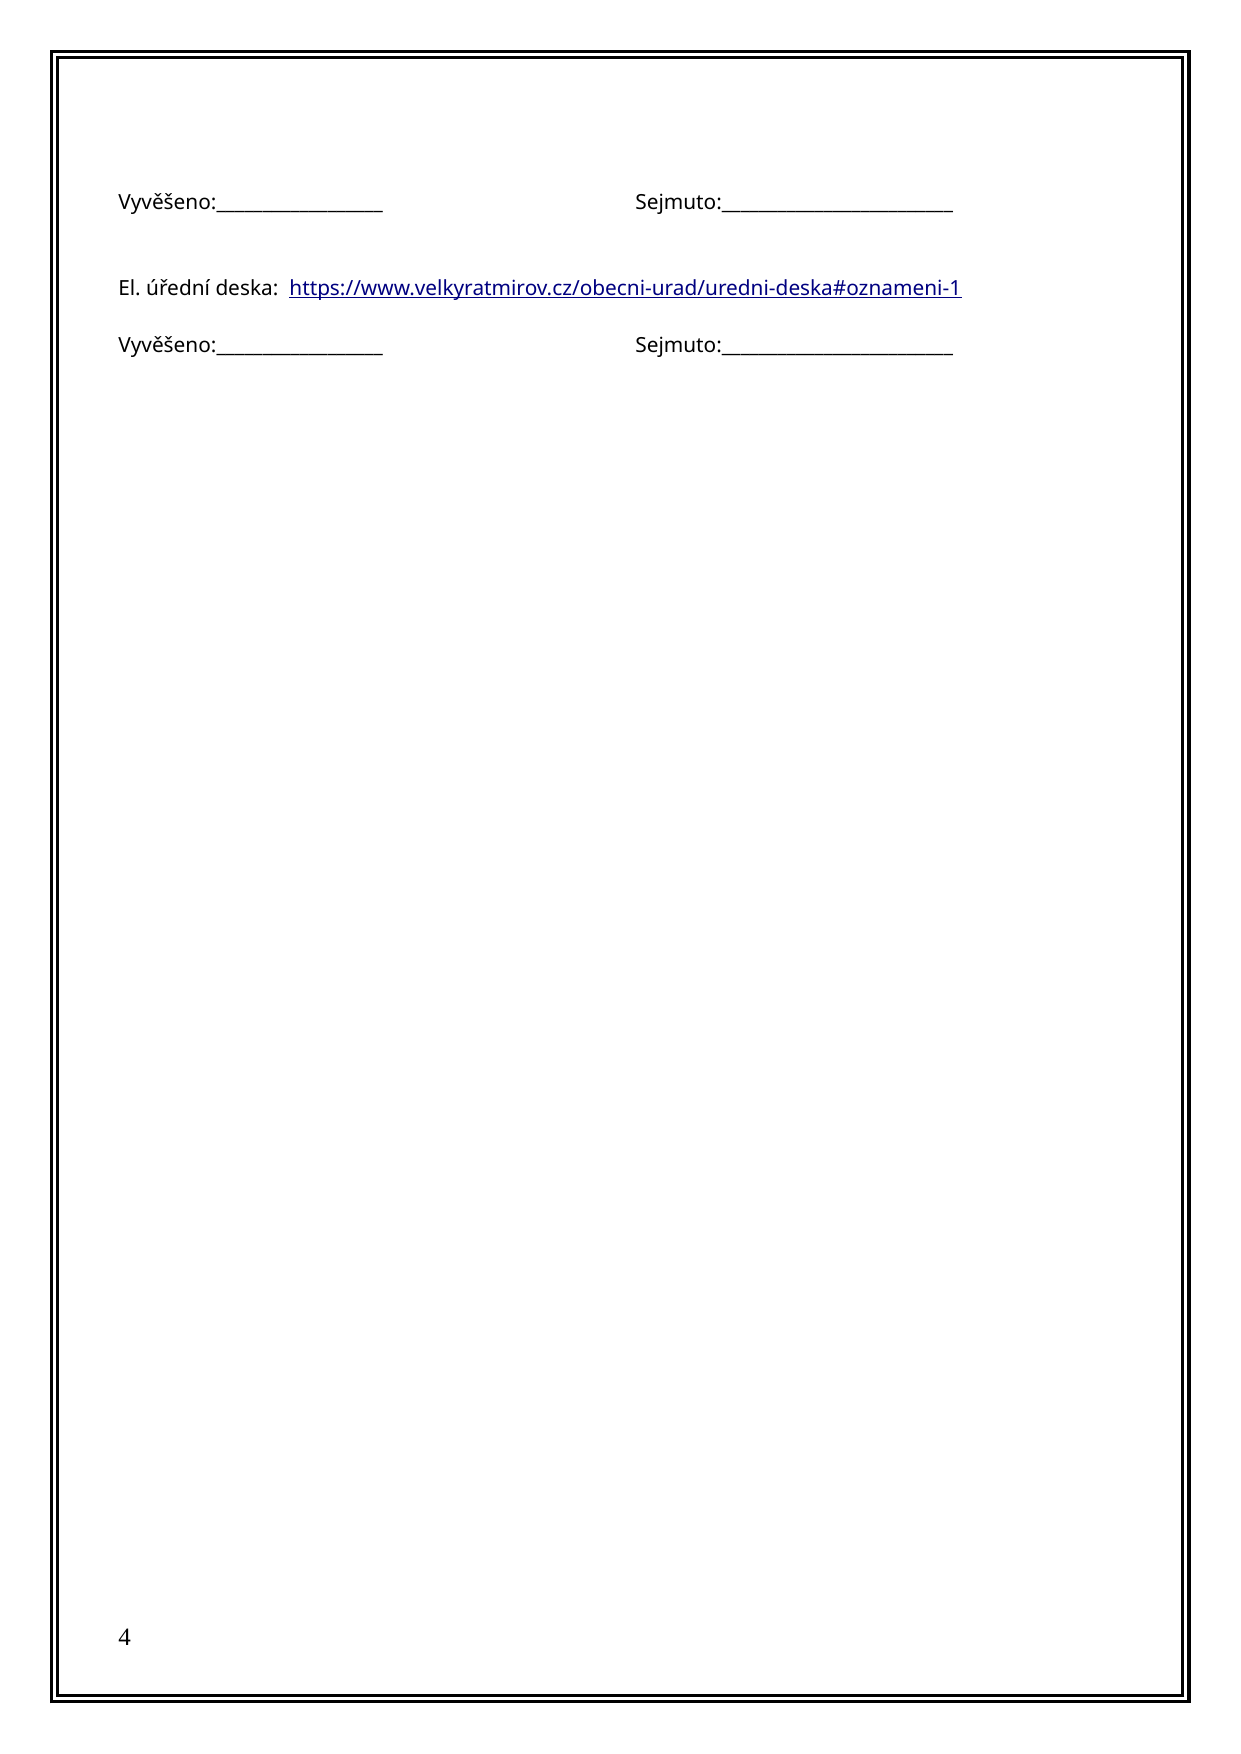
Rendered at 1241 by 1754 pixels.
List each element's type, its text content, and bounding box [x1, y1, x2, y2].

text Vyvěšeno:__________________ Sejmuto:_________________________ [118, 330, 1122, 358]
text Vyvěšeno:__________________ Sejmuto:_________________________ [118, 187, 1122, 216]
text El. úřední deska: https://www.velkyratmirov.cz/obecni-urad/uredni-deska#oznameni-1 [118, 273, 1122, 301]
